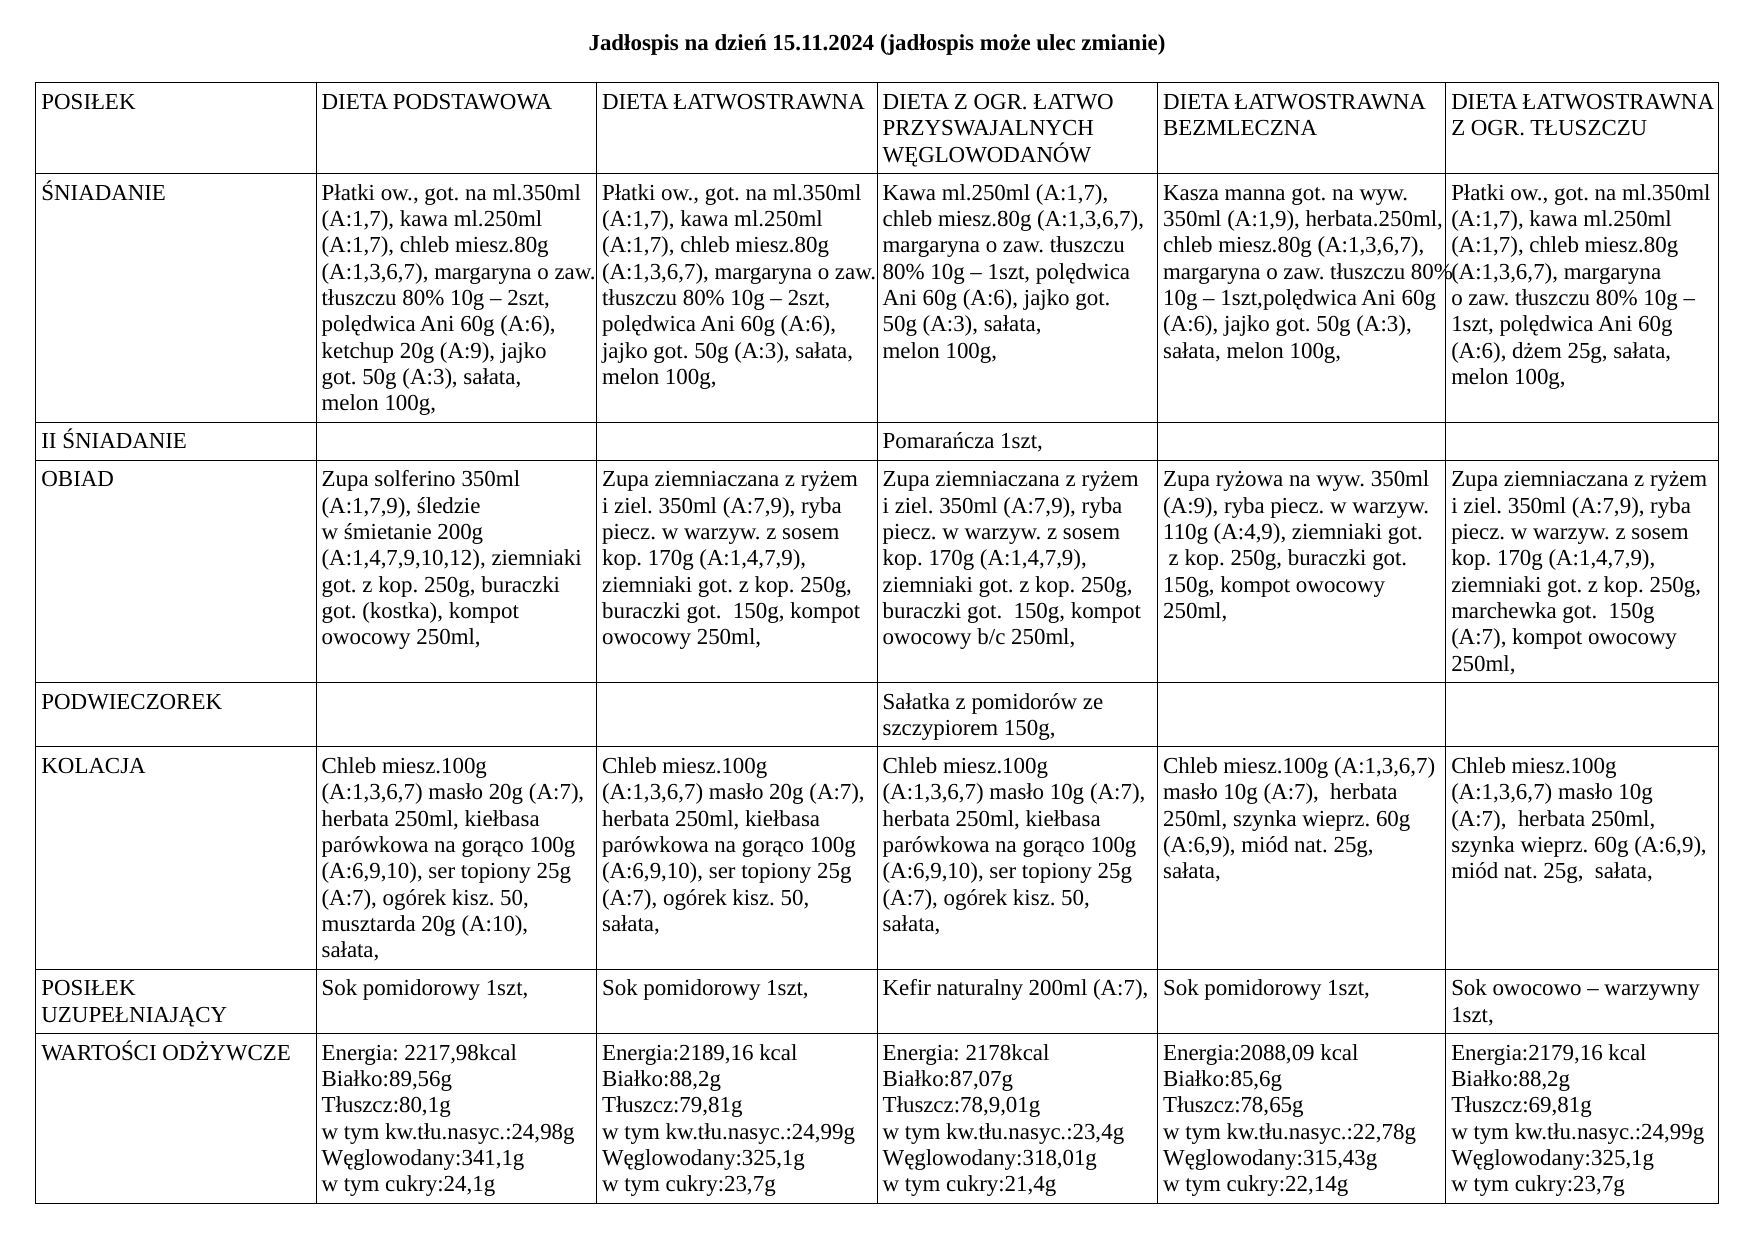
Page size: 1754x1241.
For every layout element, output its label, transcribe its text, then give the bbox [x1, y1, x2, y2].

table_cell Sok pomidorowy 1szt, [317, 970, 596, 1033]
table_cell [317, 683, 596, 746]
table_cell Sok pomidorowy 1szt, [1158, 970, 1445, 1033]
table_cell Chleb miesz.100g (A:1,3,6,7) masło 20g (A:7), herbata 250ml, kiełbasa parówkowa na gorąco 100g (A:6,9,10), ser topiony 25g (A:7), ogórek kisz. 50, musztarda 20g (A:10), sałata, [317, 747, 596, 968]
table_cell Zupa solferino 350ml (A:1,7,9), śledzie w śmietanie 200g (A:1,4,7,9,10,12), ziemniaki got. z kop. 250g, buraczki got. (kostka), kompot owocowy 250ml, [317, 461, 596, 682]
table_cell Chleb miesz.100g (A:1,3,6,7) masło 10g (A:7), herbata 250ml, szynka wieprz. 60g (A:6,9), miód nat. 25g, sałata, [1158, 747, 1445, 968]
table_cell [1158, 423, 1445, 459]
table_cell WARTOŚCI ODŻYWCZE [36, 1034, 316, 1202]
table_cell ŚNIADANIE [36, 174, 316, 422]
table_header DIETA Z OGR. ŁATWO PRZYSWAJALNYCH WĘGLOWODANÓW [878, 83, 1157, 173]
table_cell Kawa ml.250ml (A:1,7), chleb miesz.80g (A:1,3,6,7), margaryna o zaw. tłuszczu 80% 10g – 1szt, polędwica Ani 60g (A:6), jajko got. 50g (A:3), sałata, melon 100g, [878, 174, 1157, 422]
table_cell Energia:2189,16 kcal Białko:88,2g Tłuszcz:79,81g w tym kw.tłu.nasyc.:24,99g Węglowodany:325,1g w tym cukry:23,7g [597, 1034, 877, 1202]
table_cell Energia:2179,16 kcal Białko:88,2g Tłuszcz:69,81g w tym kw.tłu.nasyc.:24,99g Węglowodany:325,1g w tym cukry:23,7g [1446, 1034, 1718, 1202]
table_header POSIŁEK [36, 83, 316, 173]
table_cell [317, 423, 596, 459]
table_cell OBIAD [36, 461, 316, 682]
table_header DIETA ŁATWOSTRAWNA [597, 83, 877, 173]
table_cell KOLACJA [36, 747, 316, 968]
table_cell Pomarańcza 1szt, [878, 423, 1157, 459]
table_cell Sałatka z pomidorów ze szczypiorem 150g, [878, 683, 1157, 746]
table_cell Zupa ziemniaczana z ryżem i ziel. 350ml (A:7,9), ryba piecz. w warzyw. z sosem kop. 170g (A:1,4,7,9), ziemniaki got. z kop. 250g, marchewka got. 150g (A:7), kompot owocowy 250ml, [1446, 461, 1718, 682]
table_cell Sok owocowo – warzywny 1szt, [1446, 970, 1718, 1033]
table_cell [1158, 683, 1445, 746]
table_cell Kefir naturalny 200ml (A:7), [878, 970, 1157, 1033]
text Jadłospis na dzień 15.11.2024 (jadłospis może ulec zmianie) [35, 29, 1718, 56]
table_cell Sok pomidorowy 1szt, [597, 970, 877, 1033]
table_cell Zupa ziemniaczana z ryżem i ziel. 350ml (A:7,9), ryba piecz. w warzyw. z sosem kop. 170g (A:1,4,7,9), ziemniaki got. z kop. 250g, buraczki got. 150g, kompot owocowy b/c 250ml, [878, 461, 1157, 682]
table_cell [597, 683, 877, 746]
table_cell Energia: 2217,98kcal Białko:89,56g Tłuszcz:80,1g w tym kw.tłu.nasyc.:24,98g Węglowodany:341,1g w tym cukry:24,1g [317, 1034, 596, 1202]
table_cell II ŚNIADANIE [36, 423, 316, 459]
table_cell [1446, 423, 1718, 459]
table_cell Płatki ow., got. na ml.350ml (A:1,7), kawa ml.250ml (A:1,7), chleb miesz.80g (A:1,3,6,7), margaryna o zaw. tłuszczu 80% 10g – 2szt, polędwica Ani 60g (A:6), jajko got. 50g (A:3), sałata, melon 100g, [597, 174, 877, 422]
table_cell Płatki ow., got. na ml.350ml (A:1,7), kawa ml.250ml (A:1,7), chleb miesz.80g (A:1,3,6,7), margaryna o zaw. tłuszczu 80% 10g – 1szt, polędwica Ani 60g (A:6), dżem 25g, sałata, melon 100g, [1446, 174, 1718, 422]
table_cell [597, 423, 877, 459]
table_cell Kasza manna got. na wyw. 350ml (A:1,9), herbata.250ml, chleb miesz.80g (A:1,3,6,7), margaryna o zaw. tłuszczu 80% 10g – 1szt,polędwica Ani 60g (A:6), jajko got. 50g (A:3), sałata, melon 100g, [1158, 174, 1445, 422]
table_cell [1446, 683, 1718, 746]
table_cell Chleb miesz.100g (A:1,3,6,7) masło 20g (A:7), herbata 250ml, kiełbasa parówkowa na gorąco 100g (A:6,9,10), ser topiony 25g (A:7), ogórek kisz. 50, sałata, [597, 747, 877, 968]
table_cell Chleb miesz.100g (A:1,3,6,7) masło 10g (A:7), herbata 250ml, szynka wieprz. 60g (A:6,9), miód nat. 25g, sałata, [1446, 747, 1718, 968]
table_cell Płatki ow., got. na ml.350ml (A:1,7), kawa ml.250ml (A:1,7), chleb miesz.80g (A:1,3,6,7), margaryna o zaw. tłuszczu 80% 10g – 2szt, polędwica Ani 60g (A:6), ketchup 20g (A:9), jajko got. 50g (A:3), sałata, melon 100g, [317, 174, 596, 422]
table_cell Zupa ryżowa na wyw. 350ml (A:9), ryba piecz. w warzyw. 110g (A:4,9), ziemniaki got. z kop. 250g, buraczki got. 150g, kompot owocowy 250ml, [1158, 461, 1445, 682]
table_cell Energia:2088,09 kcal Białko:85,6g Tłuszcz:78,65g w tym kw.tłu.nasyc.:22,78g Węglowodany:315,43g w tym cukry:22,14g [1158, 1034, 1445, 1202]
table_header DIETA ŁATWOSTRAWNA BEZMLECZNA [1158, 83, 1445, 173]
table_header DIETA ŁATWOSTRAWNA Z OGR. TŁUSZCZU [1446, 83, 1718, 173]
table_cell Zupa ziemniaczana z ryżem i ziel. 350ml (A:7,9), ryba piecz. w warzyw. z sosem kop. 170g (A:1,4,7,9), ziemniaki got. z kop. 250g, buraczki got. 150g, kompot owocowy 250ml, [597, 461, 877, 682]
table_header DIETA PODSTAWOWA [317, 83, 596, 173]
table_cell Chleb miesz.100g (A:1,3,6,7) masło 10g (A:7), herbata 250ml, kiełbasa parówkowa na gorąco 100g (A:6,9,10), ser topiony 25g (A:7), ogórek kisz. 50, sałata, [878, 747, 1157, 968]
table_cell POSIŁEK UZUPEŁNIAJĄCY [36, 970, 316, 1033]
table_cell PODWIECZOREK [36, 683, 316, 746]
table_cell Energia: 2178kcal Białko:87,07g Tłuszcz:78,9,01g w tym kw.tłu.nasyc.:23,4g Węglowodany:318,01g w tym cukry:21,4g [878, 1034, 1157, 1202]
